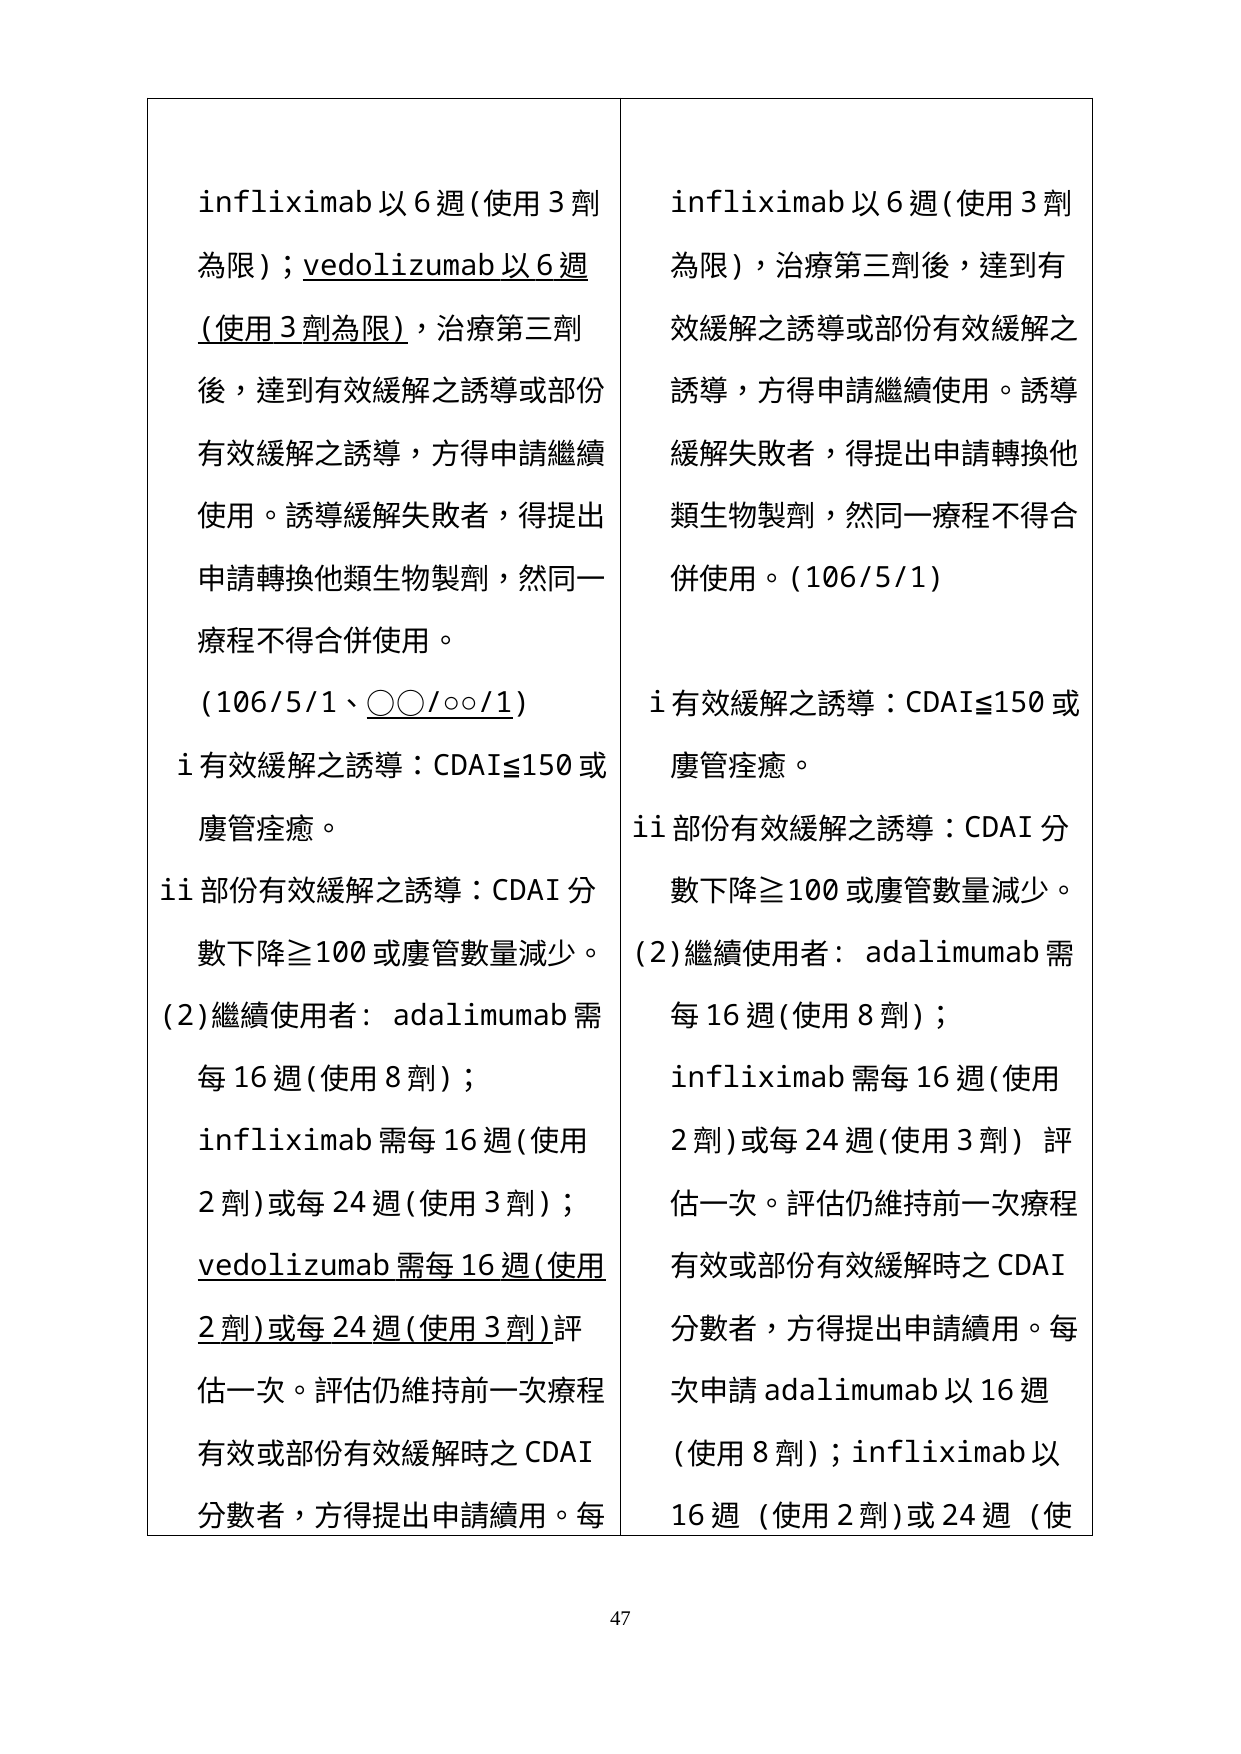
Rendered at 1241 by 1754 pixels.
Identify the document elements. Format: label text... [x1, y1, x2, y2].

table_cell infliximab以6週(使用3劑為限)，治療第三劑後，達到有效緩解之誘導或部份有效緩解之誘導，方得申請繼續使用。誘導緩解失敗者，得提出申請轉換他類生物製劑，然同一療程不得合併使用。(106/5/1) i有效緩解之誘導：CDAI≦150或廔管痊癒。 ii部份有效緩解之誘導：CDAI分數下降≧100或廔管數量減少。 (2)繼續使用者: adalimumab需每16週(使用8劑)；infliximab需每16週(使用2劑)或每24週(使用3劑) 評估一次。評估仍維持前一次療程有效或部份有效緩解時之CDAI分數者，方得提出申請續用。每次申請adalimumab以16週(使用8劑)；infliximab以16週 (使用2劑)或24週 (使 [621, 99, 1092, 1535]
table_cell infliximab以6週(使用3劑為限)；vedolizumab以6週(使用3劑為限)，治療第三劑後，達到有效緩解之誘導或部份有效緩解之誘導，方得申請繼續使用。誘導緩解失敗者，得提出申請轉換他類生物製劑，然同一療程不得合併使用。(106/5/1、○○/○○/1) i有效緩解之誘導：CDAI≦150或廔管痊癒。 ii部份有效緩解之誘導：CDAI分數下降≧100或廔管數量減少。 (2)繼續使用者: adalimumab需每16週(使用8劑)；infliximab需每16週(使用2劑)或每24週(使用3劑)；vedolizumab需每16週(使用2劑)或每24週(使用3劑)評估一次。評估仍維持前一次療程有效或部份有效緩解時之CDAI分數者，方得提出申請續用。每 [148, 99, 620, 1535]
